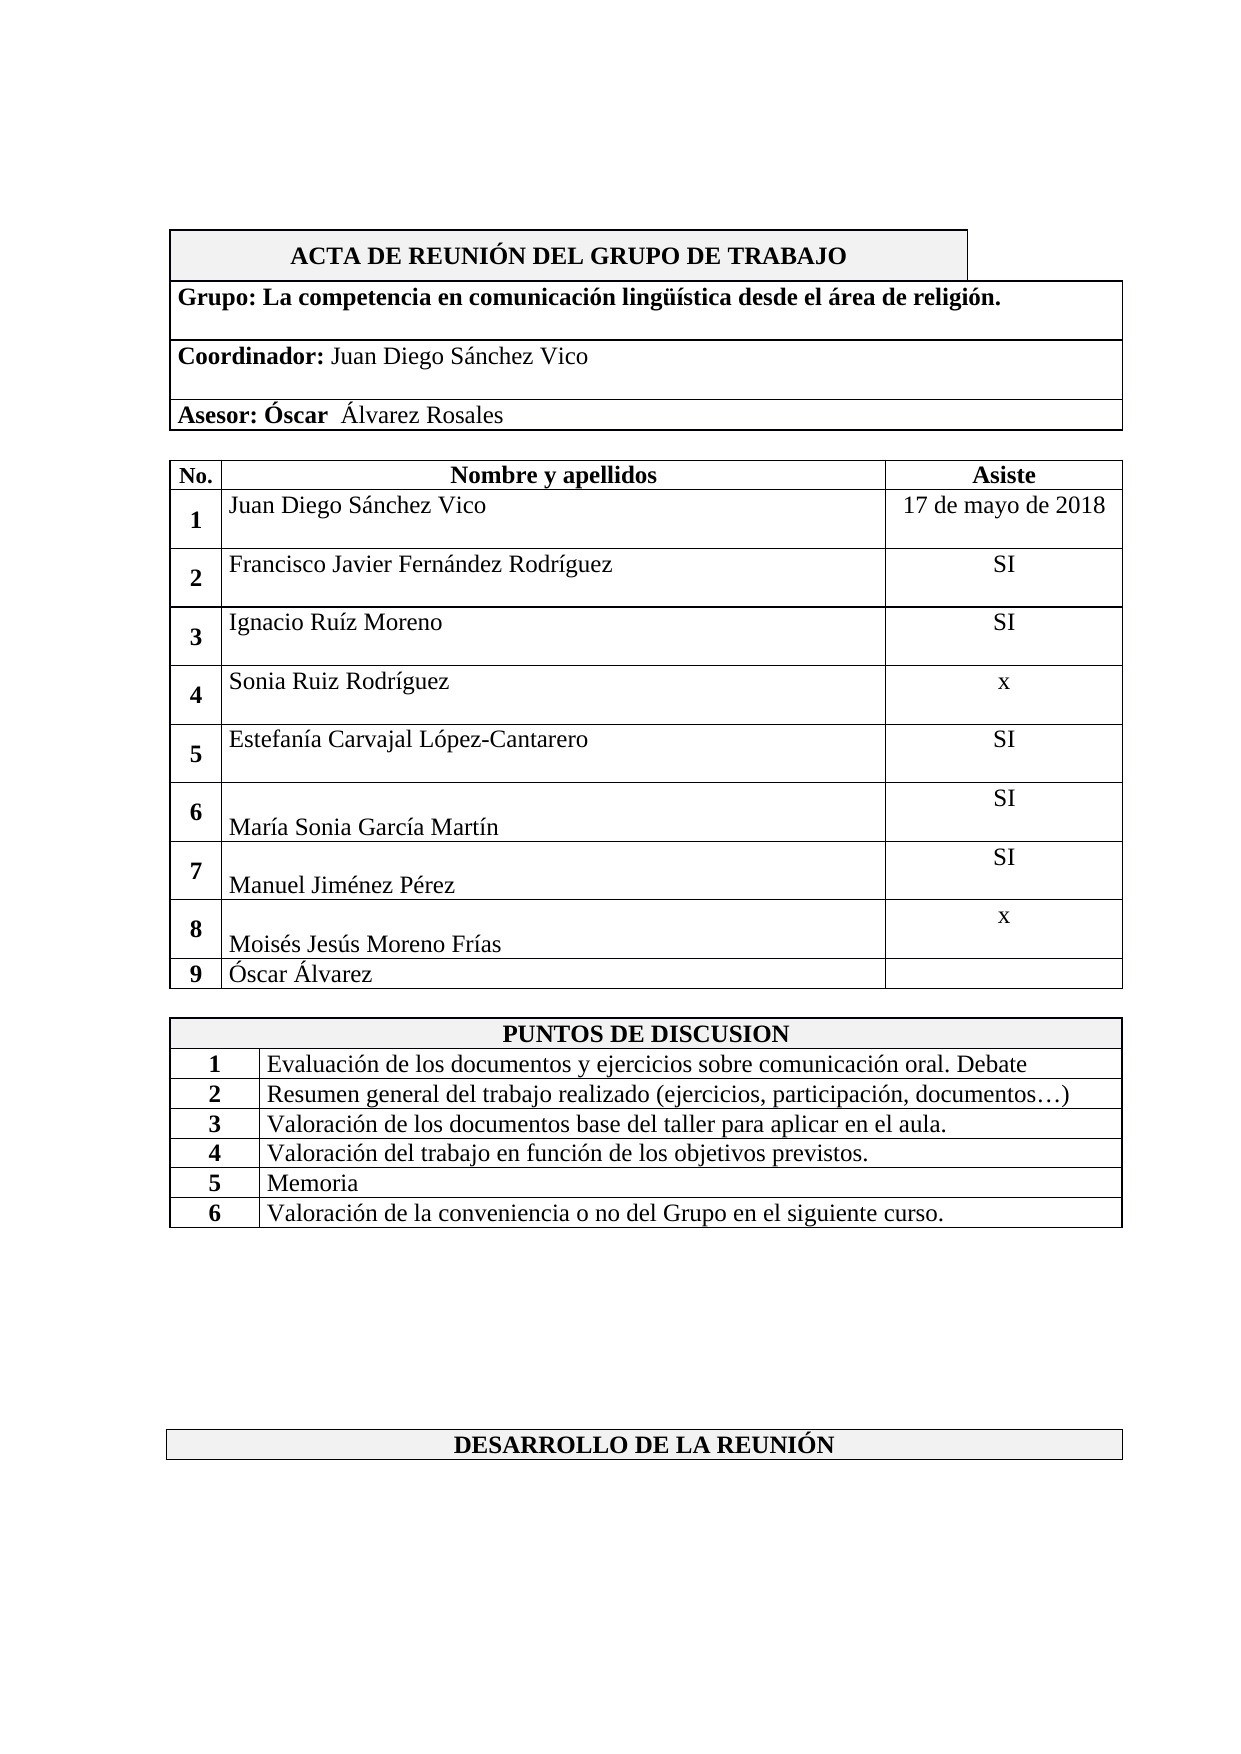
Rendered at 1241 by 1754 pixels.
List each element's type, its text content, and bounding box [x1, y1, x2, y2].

table_cell 6 [171, 783, 221, 841]
table_cell Valoración de la conveniencia o no del Grupo en el siguiente curso. [260, 1198, 1121, 1227]
table_cell SI [886, 842, 1122, 899]
table_cell Manuel Jiménez Pérez [222, 842, 885, 899]
table_cell María Sonia García Martín [222, 783, 885, 841]
table_cell SI [886, 783, 1122, 841]
table_cell x [886, 900, 1122, 958]
table_header Asiste [886, 461, 1122, 489]
table_cell Coordinador: Juan Diego Sánchez Vico [171, 341, 1122, 398]
table_cell 4 [171, 1139, 259, 1167]
table_header PUNTOS DE DISCUSION [171, 1019, 1121, 1048]
table_header DESARROLLO DE LA REUNIÓN [167, 1430, 1122, 1459]
table_cell 1 [171, 490, 221, 548]
table_cell Sonia Ruiz Rodríguez [222, 666, 885, 723]
table_cell 7 [171, 842, 221, 899]
table_cell Moisés Jesús Moreno Frías [222, 900, 885, 958]
table_header ACTA DE REUNIÓN DEL GRUPO DE TRABAJO [171, 231, 967, 280]
table_cell Grupo: La competencia en comunicación lingüística desde el área de religión. [171, 282, 1122, 339]
table_cell x [886, 666, 1122, 723]
table_cell 17 de mayo de 2018 [886, 490, 1122, 548]
table_cell Memoria [260, 1168, 1121, 1197]
table_cell SI [886, 608, 1122, 665]
table_cell 2 [171, 1079, 259, 1108]
table_cell Evaluación de los documentos y ejercicios sobre comunicación oral. Debate [260, 1049, 1121, 1078]
table_cell 3 [171, 1109, 259, 1137]
table_cell Francisco Javier Fernández Rodríguez [222, 549, 885, 606]
table_cell 3 [171, 608, 221, 665]
table_cell Asesor: Óscar Álvarez Rosales [171, 400, 1122, 429]
table_cell 2 [171, 549, 221, 606]
table_cell Estefanía Carvajal López-Cantarero [222, 725, 885, 782]
table_cell 8 [171, 900, 221, 958]
table_cell Resumen general del trabajo realizado (ejercicios, participación, documentos…) [260, 1079, 1121, 1108]
table_cell 5 [171, 725, 221, 782]
table_cell 1 [171, 1049, 259, 1078]
table_cell [886, 959, 1122, 987]
table_cell SI [886, 725, 1122, 782]
table_cell 6 [171, 1198, 259, 1227]
table_cell Valoración del trabajo en función de los objetivos previstos. [260, 1139, 1121, 1167]
table_cell Ignacio Ruíz Moreno [222, 608, 885, 665]
table_cell Juan Diego Sánchez Vico [222, 490, 885, 548]
table_cell 9 [171, 959, 221, 987]
table_cell Valoración de los documentos base del taller para aplicar en el aula. [260, 1109, 1121, 1137]
table_cell SI [886, 549, 1122, 606]
table_cell 5 [171, 1168, 259, 1197]
table_header Nombre y apellidos [222, 461, 885, 489]
table_header No. [171, 461, 221, 489]
table_cell Óscar Álvarez [222, 959, 885, 987]
table_cell 4 [171, 666, 221, 723]
